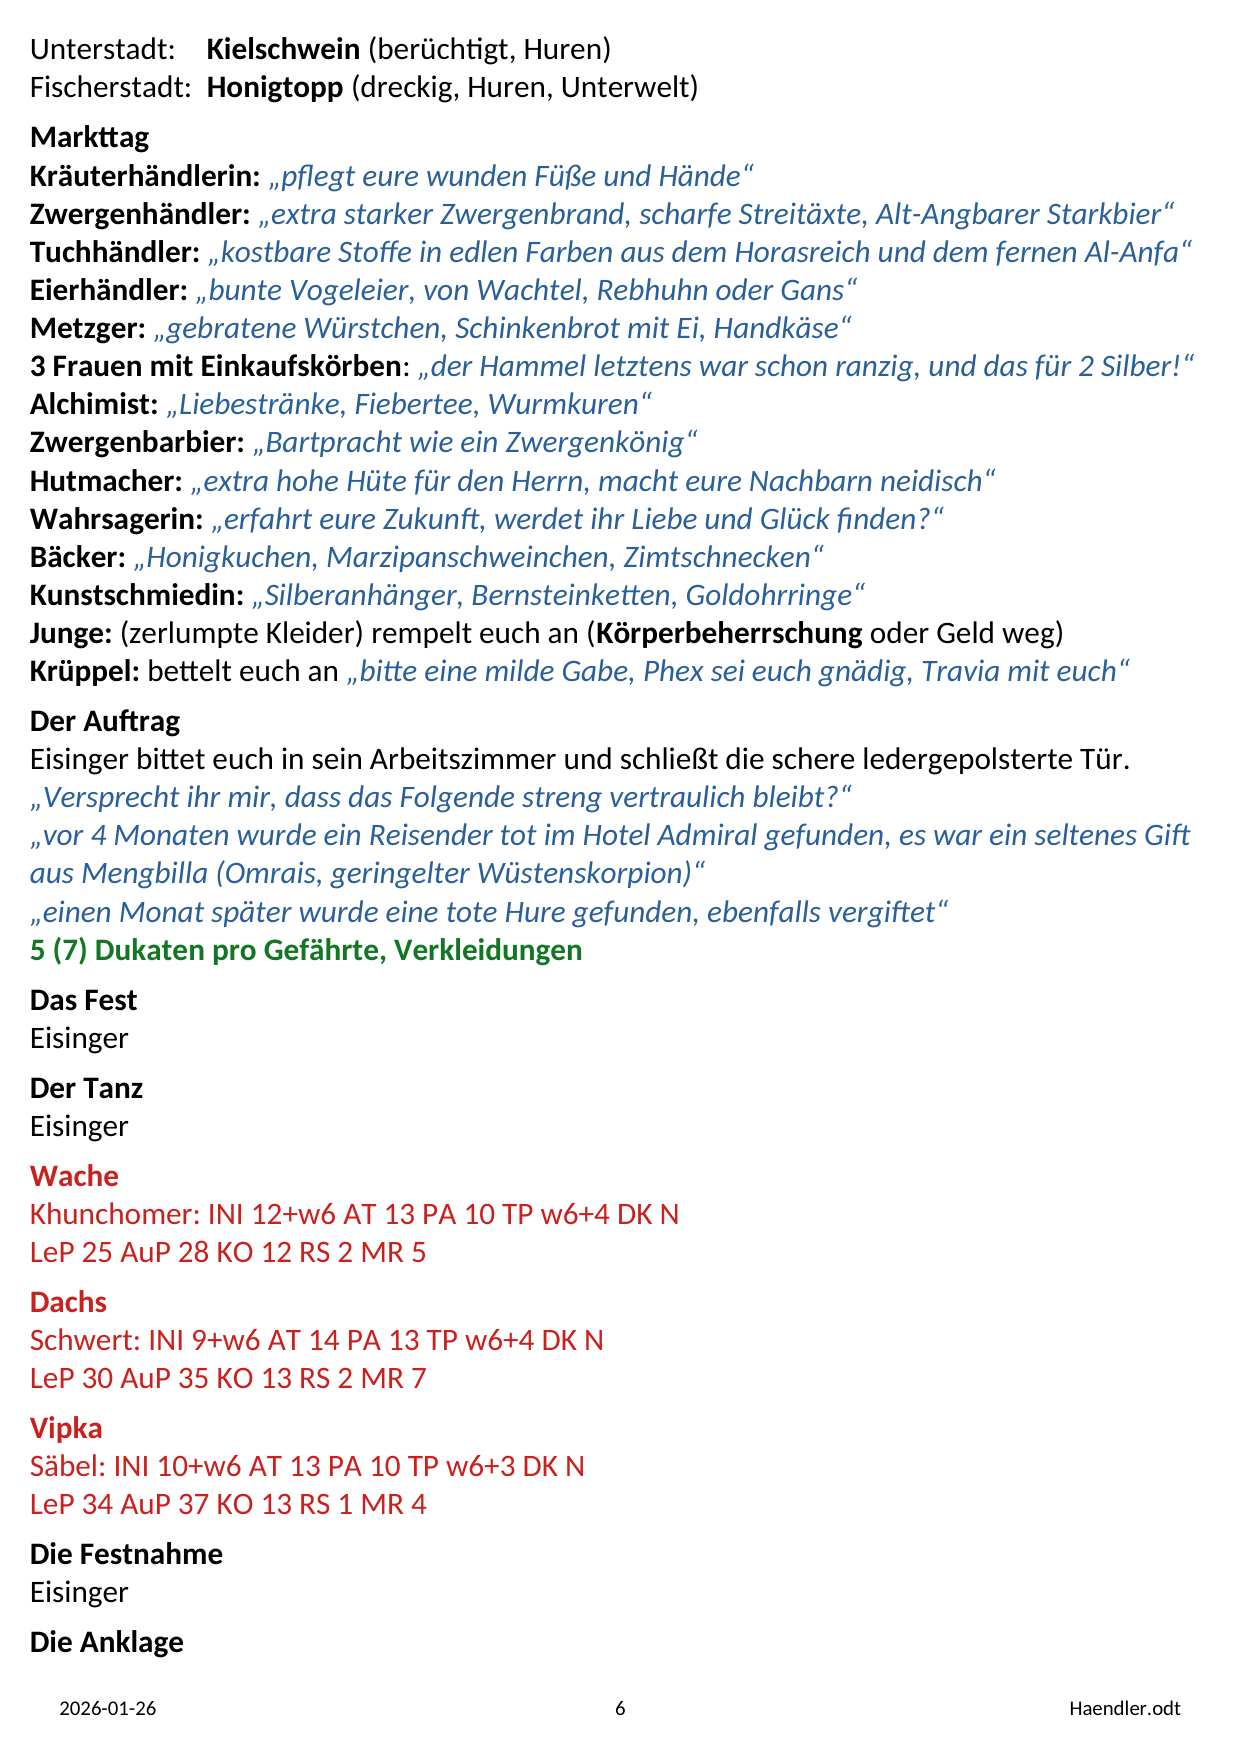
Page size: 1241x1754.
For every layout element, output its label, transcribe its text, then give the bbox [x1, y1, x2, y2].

text Vipka Säbel: INI 10+w6 AT 13 PA 10 TP w6+3 DK N LeP 34 AuP 37 KO 13 RS 1 MR 4 [29, 1408, 1211, 1522]
text Der Tanz Eisinger [29, 1068, 1211, 1144]
text Der Auftrag Eisinger bittet euch in sein Arbeitszimmer und schließt die schere ledergepolsterte Tür. „Versprecht ihr mir, dass das Folgende streng vertraulich bleibt?“ „vor 4 Monaten wurde ein Reisender tot im Hotel Admiral gefunden, es war ein seltenes Gift aus Mengbilla (Omrais, geringelter Wüstenskorpion)“ „einen Monat später wurde eine tote Hure gefunden, ebenfalls vergiftet“ 5 (7) Dukaten pro Gefährte, Verkleidungen [29, 701, 1211, 968]
text Das Fest Eisinger [29, 980, 1211, 1056]
text Dachs Schwert: INI 9+w6 AT 14 PA 13 TP w6+4 DK N LeP 30 AuP 35 KO 13 RS 2 MR 7 [29, 1282, 1211, 1396]
text Wache Khunchomer: INI 12+w6 AT 13 PA 10 TP w6+4 DK N LeP 25 AuP 28 KO 12 RS 2 MR 5 [29, 1156, 1211, 1270]
text Die Anklage [29, 1622, 1211, 1660]
text Die Festnahme Eisinger [29, 1534, 1211, 1611]
text Unterstadt: Kielschwein (berüchtigt, Huren) Fischerstadt: Honigtopp (dreckig, Huren, Unterwelt) [29, 29, 1211, 106]
text Markttag Kräuterhändlerin: „pflegt eure wunden Füße und Hände“ Zwergenhändler: „extra starker Zwergenbrand, scharfe Streitäxte, Alt-Angbarer Starkbier“ Tuchhändler: „kostbare Stoffe in edlen Farben aus dem Horasreich und dem fernen Al-Anfa“ Eierhändler: „bunte Vogeleier, von Wachtel, Rebhuhn oder Gans“ Metzger: „gebratene Würstchen, Schinkenbrot mit Ei, Handkäse“ 3 Frauen mit Einkaufskörben: „der Hammel letztens war schon ranzig, und das für 2 Silber!“ Alchimist: „Liebestränke, Fiebertee, Wurmkuren“ Zwergenbarbier: „Bartpracht wie ein Zwergenkönig“ Hutmacher: „extra hohe Hüte für den Herrn, macht eure Nachbarn neidisch“ Wahrsagerin: „erfahrt eure Zukunft, werdet ihr Liebe und Glück finden?“ Bäcker: „Honigkuchen, Marzipanschweinchen, Zimtschnecken“ Kunstschmiedin: „Silberanhänger, Bernsteinketten, Goldohrringe“ Junge: (zerlumpte Kleider) rempelt euch an (Körperbeherrschung oder Geld weg) Krüppel: bettelt euch an „bitte eine milde Gabe, Phex sei euch gnädig, Travia mit euch“ [29, 117, 1211, 689]
